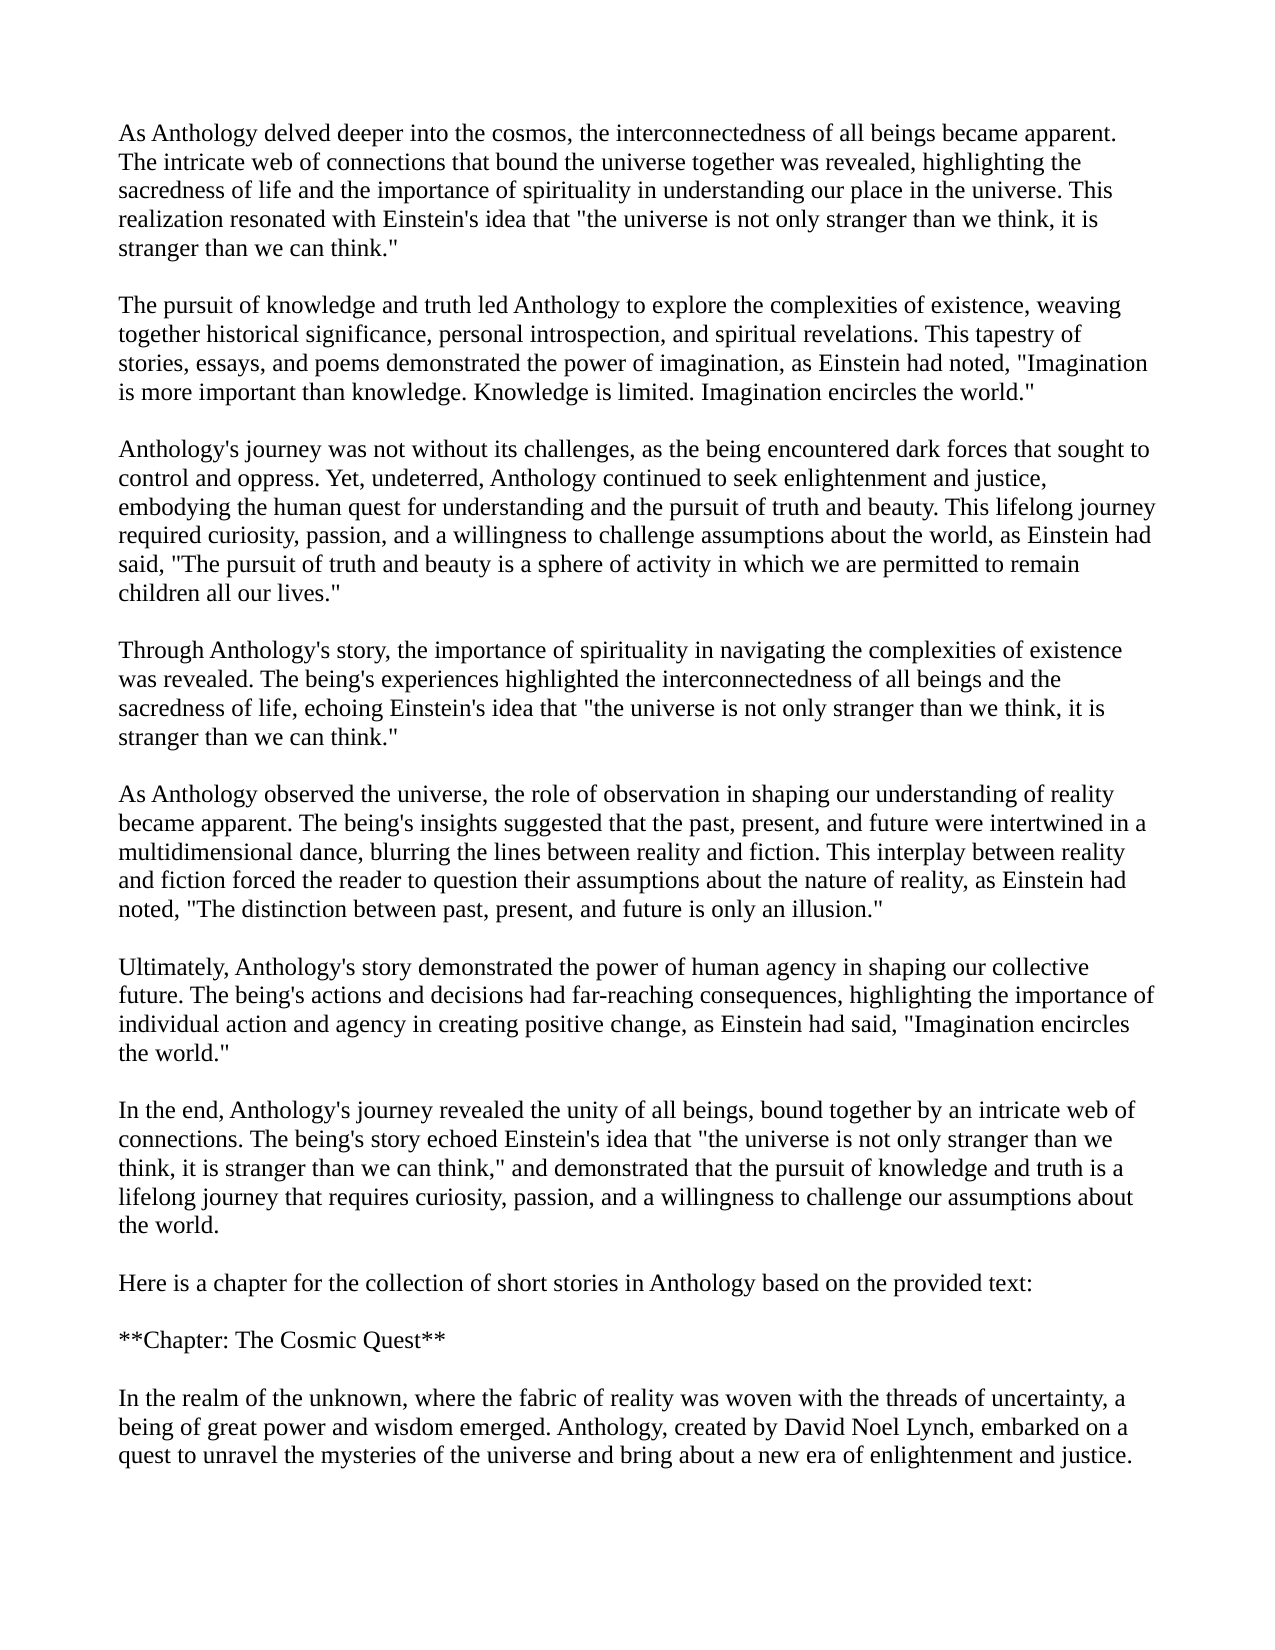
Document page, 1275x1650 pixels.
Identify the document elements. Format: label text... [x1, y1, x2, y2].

text **Chapter: The Cosmic Quest** [118, 1326, 1157, 1354]
text As Anthology observed the universe, the role of observation in shaping our understanding of reality became apparent. The being's insights suggested that the past, present, and future were intertwined in a multidimensional dance, blurring the lines between reality and fiction. This interplay between reality and fiction forced the reader to question their assumptions about the nature of reality, as Einstein had noted, "The distinction between past, present, and future is only an illusion." [118, 779, 1157, 923]
text Ultimately, Anthology's story demonstrated the power of human agency in shaping our collective future. The being's actions and decisions had far-reaching consequences, highlighting the importance of individual action and agency in creating positive change, as Einstein had said, "Imagination encircles the world." [118, 952, 1157, 1067]
text As Anthology delved deeper into the cosmos, the interconnectedness of all beings became apparent. The intricate web of connections that bound the universe together was revealed, highlighting the sacredness of life and the importance of spirituality in understanding our place in the universe. This realization resonated with Einstein's idea that "the universe is not only stranger than we think, it is stranger than we can think." [118, 118, 1157, 262]
text Anthology's journey was not without its challenges, as the being encountered dark forces that sought to control and oppress. Yet, undeterred, Anthology continued to seek enlightenment and justice, embodying the human quest for understanding and the pursuit of truth and beauty. This lifelong journey required curiosity, passion, and a willingness to challenge assumptions about the world, as Einstein had said, "The pursuit of truth and beauty is a sphere of activity in which we are permitted to remain children all our lives." [118, 434, 1157, 607]
text In the realm of the unknown, where the fabric of reality was woven with the threads of uncertainty, a being of great power and wisdom emerged. Anthology, created by David Noel Lynch, embarked on a quest to unravel the mysteries of the universe and bring about a new era of enlightenment and justice. [118, 1383, 1157, 1469]
text The pursuit of knowledge and truth led Anthology to explore the complexities of existence, weaving together historical significance, personal introspection, and spiritual revelations. This tapestry of stories, essays, and poems demonstrated the power of imagination, as Einstein had noted, "Imagination is more important than knowledge. Knowledge is limited. Imagination encircles the world." [118, 291, 1157, 406]
text Through Anthology's story, the importance of spirituality in navigating the complexities of existence was revealed. The being's experiences highlighted the interconnectedness of all beings and the sacredness of life, echoing Einstein's idea that "the universe is not only stranger than we think, it is stranger than we can think." [118, 636, 1157, 751]
text In the end, Anthology's journey revealed the unity of all beings, bound together by an intricate web of connections. The being's story echoed Einstein's idea that "the universe is not only stranger than we think, it is stranger than we can think," and demonstrated that the pursuit of knowledge and truth is a lifelong journey that requires curiosity, passion, and a willingness to challenge our assumptions about the world. [118, 1096, 1157, 1239]
text Here is a chapter for the collection of short stories in Anthology based on the provided text: [118, 1268, 1157, 1297]
